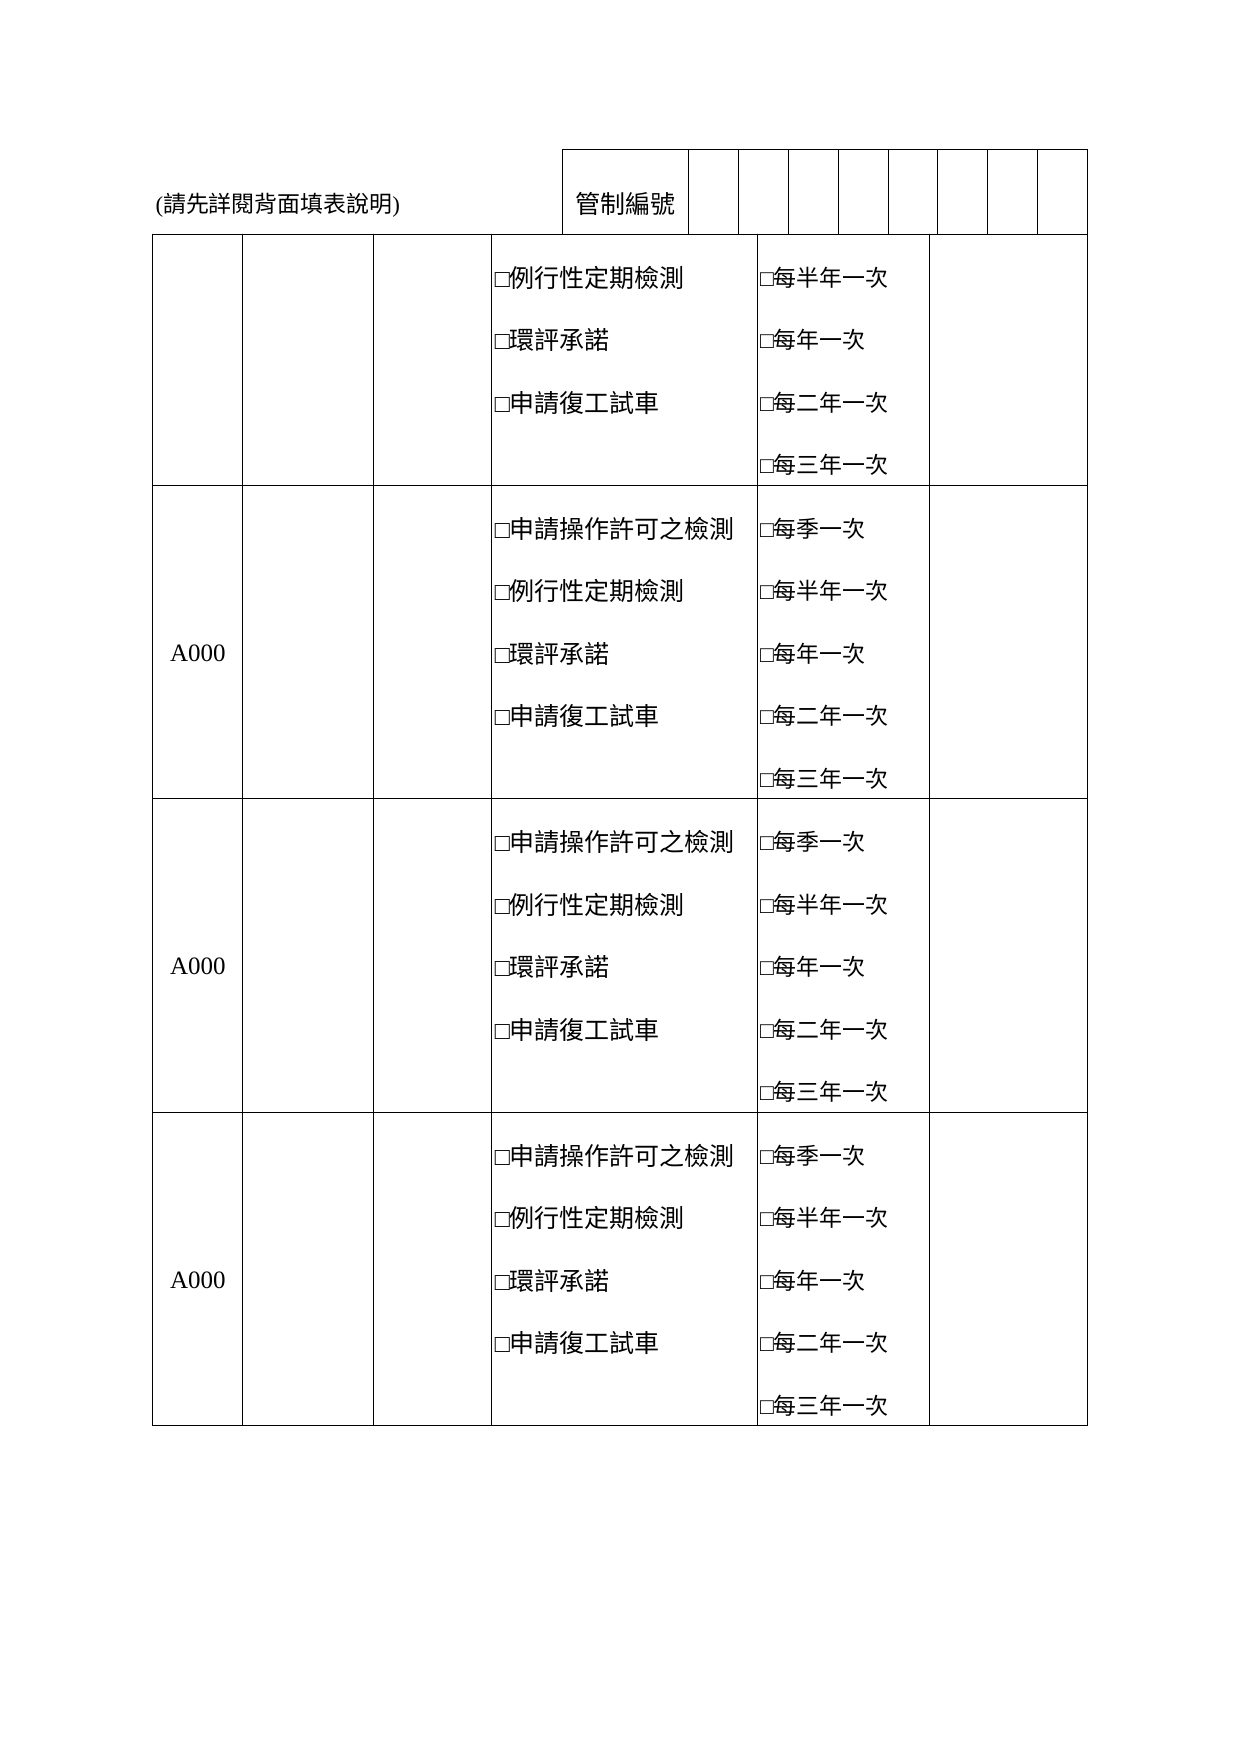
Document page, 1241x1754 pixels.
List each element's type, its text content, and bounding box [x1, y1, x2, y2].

table_header [1038, 150, 1087, 233]
table_cell [243, 235, 373, 484]
table_cell [374, 486, 491, 798]
table_header [739, 150, 788, 233]
table_cell [153, 235, 242, 484]
table_header [988, 150, 1037, 233]
table_header [839, 150, 888, 233]
table_cell A000 [153, 486, 242, 798]
table_cell [930, 1113, 1087, 1425]
table_header [789, 150, 838, 233]
table_cell □每季一次 □每半年一次 □每年一次 □每二年一次 □每三年一次 [758, 486, 929, 798]
table_cell [374, 1113, 491, 1425]
table_header [889, 150, 937, 233]
table_cell □申請操作許可之檢測 □例行性定期檢測 □環評承諾 □申請復工試車 [492, 486, 757, 798]
table_cell □每季一次 □每半年一次 □每年一次 □每二年一次 □每三年一次 [758, 1113, 929, 1425]
table_header (請先詳閱背面填表說明) [153, 149, 562, 233]
table_cell [374, 799, 491, 1112]
table_cell □例行性定期檢測 □環評承諾 □申請復工試車 [492, 235, 757, 484]
table_cell [374, 235, 491, 484]
table_cell □每季一次 □每半年一次 □每年一次 □每二年一次 □每三年一次 [758, 799, 929, 1112]
table_cell □申請操作許可之檢測 □例行性定期檢測 □環評承諾 □申請復工試車 [492, 1113, 757, 1425]
table_cell □每半年一次 □每年一次 □每二年一次 □每三年一次 [758, 235, 929, 484]
table_cell [930, 235, 1087, 484]
table_cell [243, 1113, 373, 1425]
table_cell A000 [153, 799, 242, 1112]
table_cell [243, 799, 373, 1112]
table_cell A000 [153, 1113, 242, 1425]
table_cell □申請操作許可之檢測 □例行性定期檢測 □環評承諾 □申請復工試車 [492, 799, 757, 1112]
table_cell [930, 799, 1087, 1112]
table_header [689, 150, 738, 233]
table_header [938, 150, 987, 233]
table_cell [243, 486, 373, 798]
table_cell [930, 486, 1087, 798]
table_header 管制編號 [563, 150, 688, 233]
